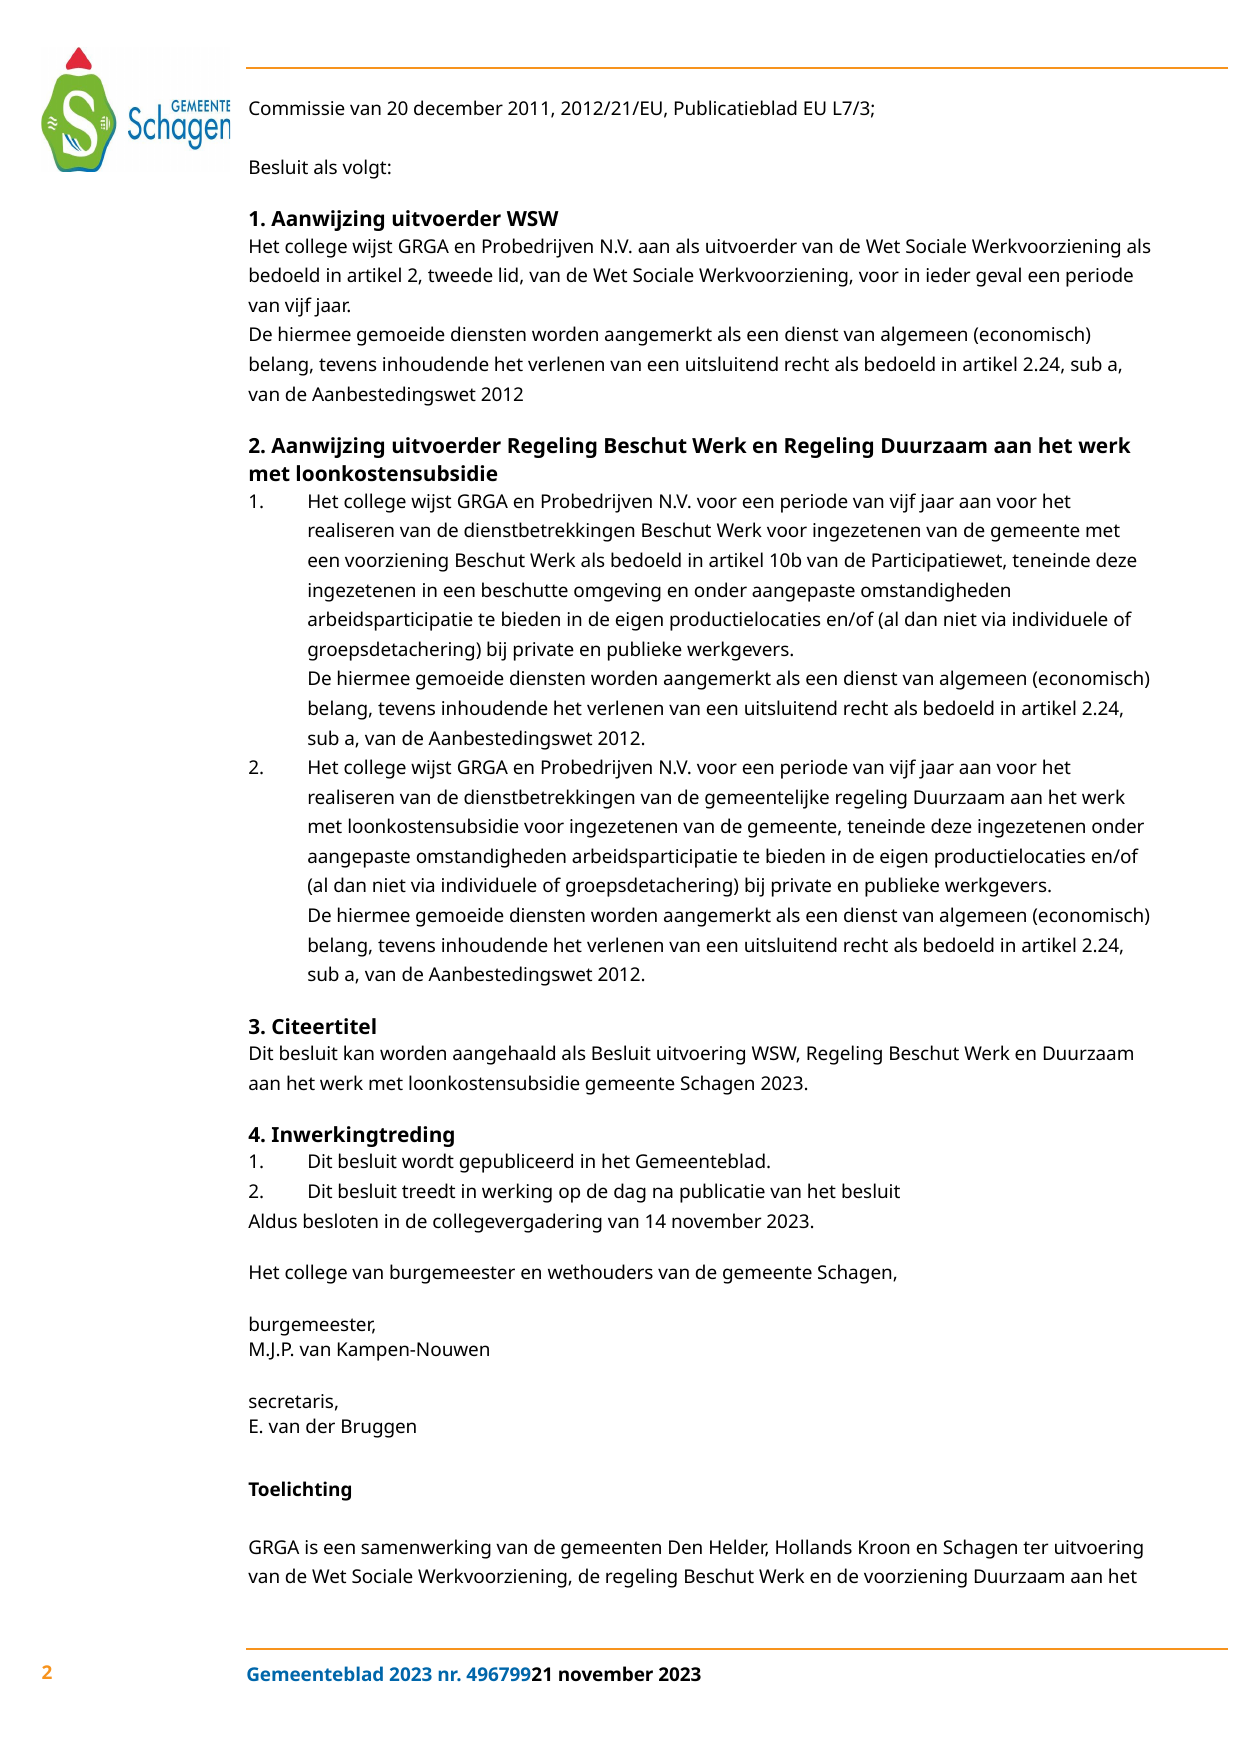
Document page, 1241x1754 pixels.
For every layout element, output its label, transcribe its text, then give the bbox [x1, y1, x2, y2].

text Commissie van 20 december 2011, 2012/21/EU, Publicatieblad EU L7/3; [248, 95, 1152, 121]
list Het college wijst GRGA en Probedrijven N.V. voor een periode van vijf jaar aan voor het realiseren van de dienstbetrekkingen Beschut Werk voor ingezetenen van de gemeente met een voorziening Beschut Werk als bedoeld in artikel 10b van de Participatiewet, teneinde deze ingezetenen in een beschutte omgeving en onder aangepaste omstandigheden arbeidsparticipatie te bieden in de eigen productielocaties en/of (al dan niet via individuele of groepsdetachering) bij private en publieke werkgevers. [248, 488, 1152, 662]
text GRGA is een samenwerking van de gemeenten Den Helder, Hollands Kroon en Schagen ter uitvoering van de Wet Sociale Werkvoorziening, de regeling Beschut Werk en de voorziening Duurzaam aan het [248, 1534, 1152, 1589]
text Toelichting [248, 1465, 1152, 1505]
text 2. Aanwijzing uitvoerder Regeling Beschut Werk en Regeling Duurzaam aan het werk met loonkostensubsidie [248, 431, 1152, 488]
list De hiermee gemoeide diensten worden aangemerkt als een dienst van algemeen (economisch) belang, tevens inhoudende het verlenen van een uitsluitend recht als bedoeld in artikel 2.24, sub a, van de Aanbestedingswet 2012. [248, 666, 1152, 750]
text 3. Citeertitel [248, 1012, 1152, 1040]
list Dit besluit treedt in werking op de dag na publicatie van het besluit [248, 1178, 1152, 1204]
text Besluit als volgt: [248, 154, 1152, 180]
text 4. Inwerkingtreding [248, 1120, 1152, 1149]
list De hiermee gemoeide diensten worden aangemerkt als een dienst van algemeen (economisch) belang, tevens inhoudende het verlenen van een uitsluitend recht als bedoeld in artikel 2.24, sub a, van de Aanbestedingswet 2012. [248, 902, 1152, 987]
text secretaris, [248, 1388, 1152, 1414]
text 1. Aanwijzing uitvoerder WSW [248, 204, 1152, 233]
list Het college wijst GRGA en Probedrijven N.V. voor een periode van vijf jaar aan voor het realiseren van de dienstbetrekkingen van de gemeentelijke regeling Duurzaam aan het werk met loonkostensubsidie voor ingezetenen van de gemeente, teneinde deze ingezetenen onder aangepaste omstandigheden arbeidsparticipatie te bieden in de eigen productielocaties en/of (al dan niet via individuele of groepsdetachering) bij private en publieke werkgevers. [248, 754, 1152, 898]
text M.J.P. van Kampen-Nouwen [248, 1336, 1152, 1362]
text burgemeester, [248, 1311, 1152, 1336]
text De hiermee gemoeide diensten worden aangemerkt als een dienst van algemeen (economisch) belang, tevens inhoudende het verlenen van een uitsluitend recht als bedoeld in artikel 2.24, sub a, van de Aanbestedingswet 2012 [248, 322, 1152, 406]
text Het college wijst GRGA en Probedrijven N.V. aan als uitvoerder van de Wet Sociale Werkvoorziening als bedoeld in artikel 2, tweede lid, van de Wet Sociale Werkvoorziening, voor in ieder geval een periode van vijf jaar. [248, 233, 1152, 318]
text E. van der Bruggen [248, 1414, 1152, 1439]
list Dit besluit wordt gepubliceerd in het Gemeenteblad. [248, 1149, 1152, 1174]
text Aldus besloten in de collegevergadering van 14 november 2023. [248, 1208, 1152, 1233]
picture [41, 47, 231, 172]
text Het college van burgemeester en wethouders van de gemeente Schagen, [248, 1259, 1152, 1285]
text Dit besluit kan worden aangehaald als Besluit uitvoering WSW, Regeling Beschut Werk en Duurzaam aan het werk met loonkostensubsidie gemeente Schagen 2023. [248, 1040, 1152, 1096]
